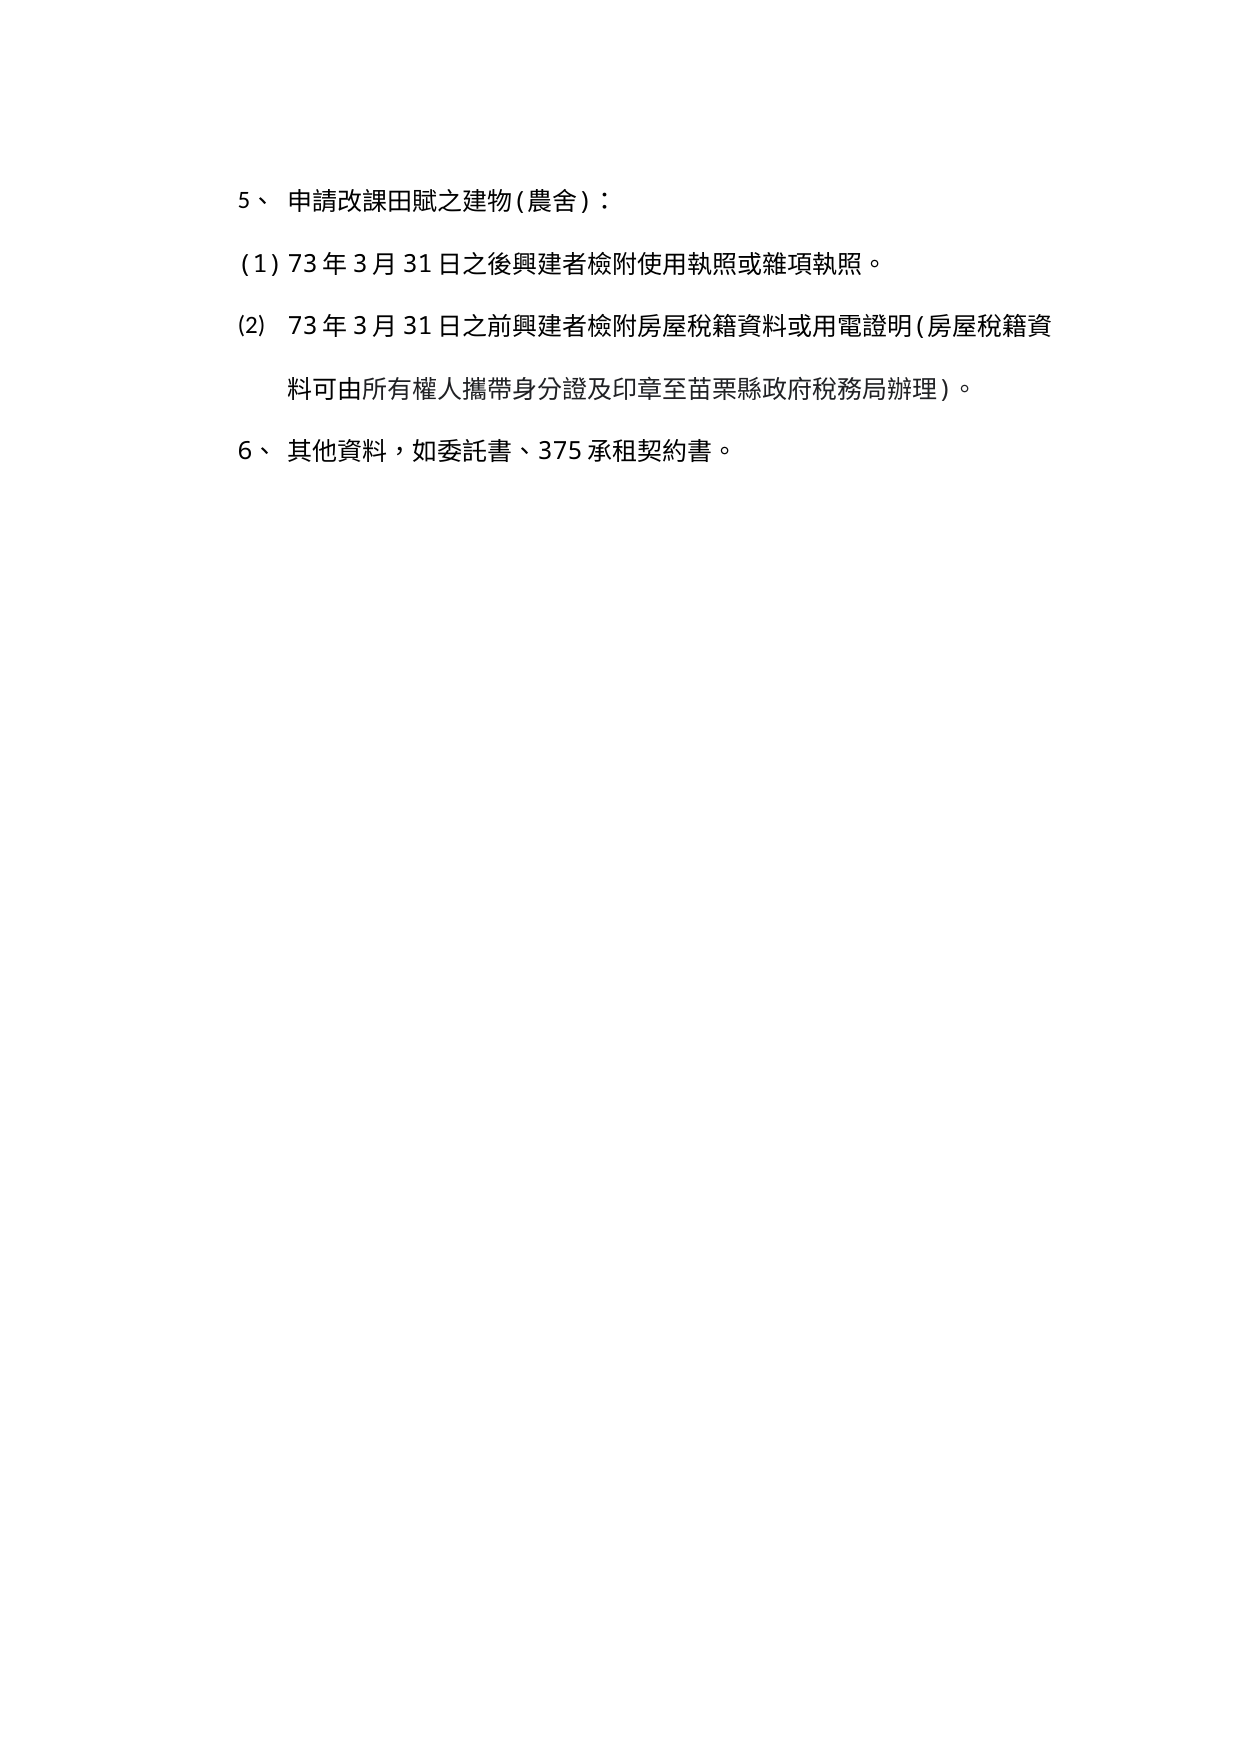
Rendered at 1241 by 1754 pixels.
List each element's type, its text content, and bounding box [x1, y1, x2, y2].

list 73年3月31日之後興建者檢附使用執照或雜項執照。 [237, 221, 1053, 283]
list 73年3月31日之前興建者檢附房屋稅籍資料或用電證明(房屋稅籍資料可由所有權人攜帶身分證及印章至苗栗縣政府稅務局辦理)。 [237, 283, 1053, 408]
list 其他資料，如委託書、375承租契約書。 [237, 408, 1053, 471]
list 申請改課田賦之建物(農舍)： [237, 158, 1053, 221]
